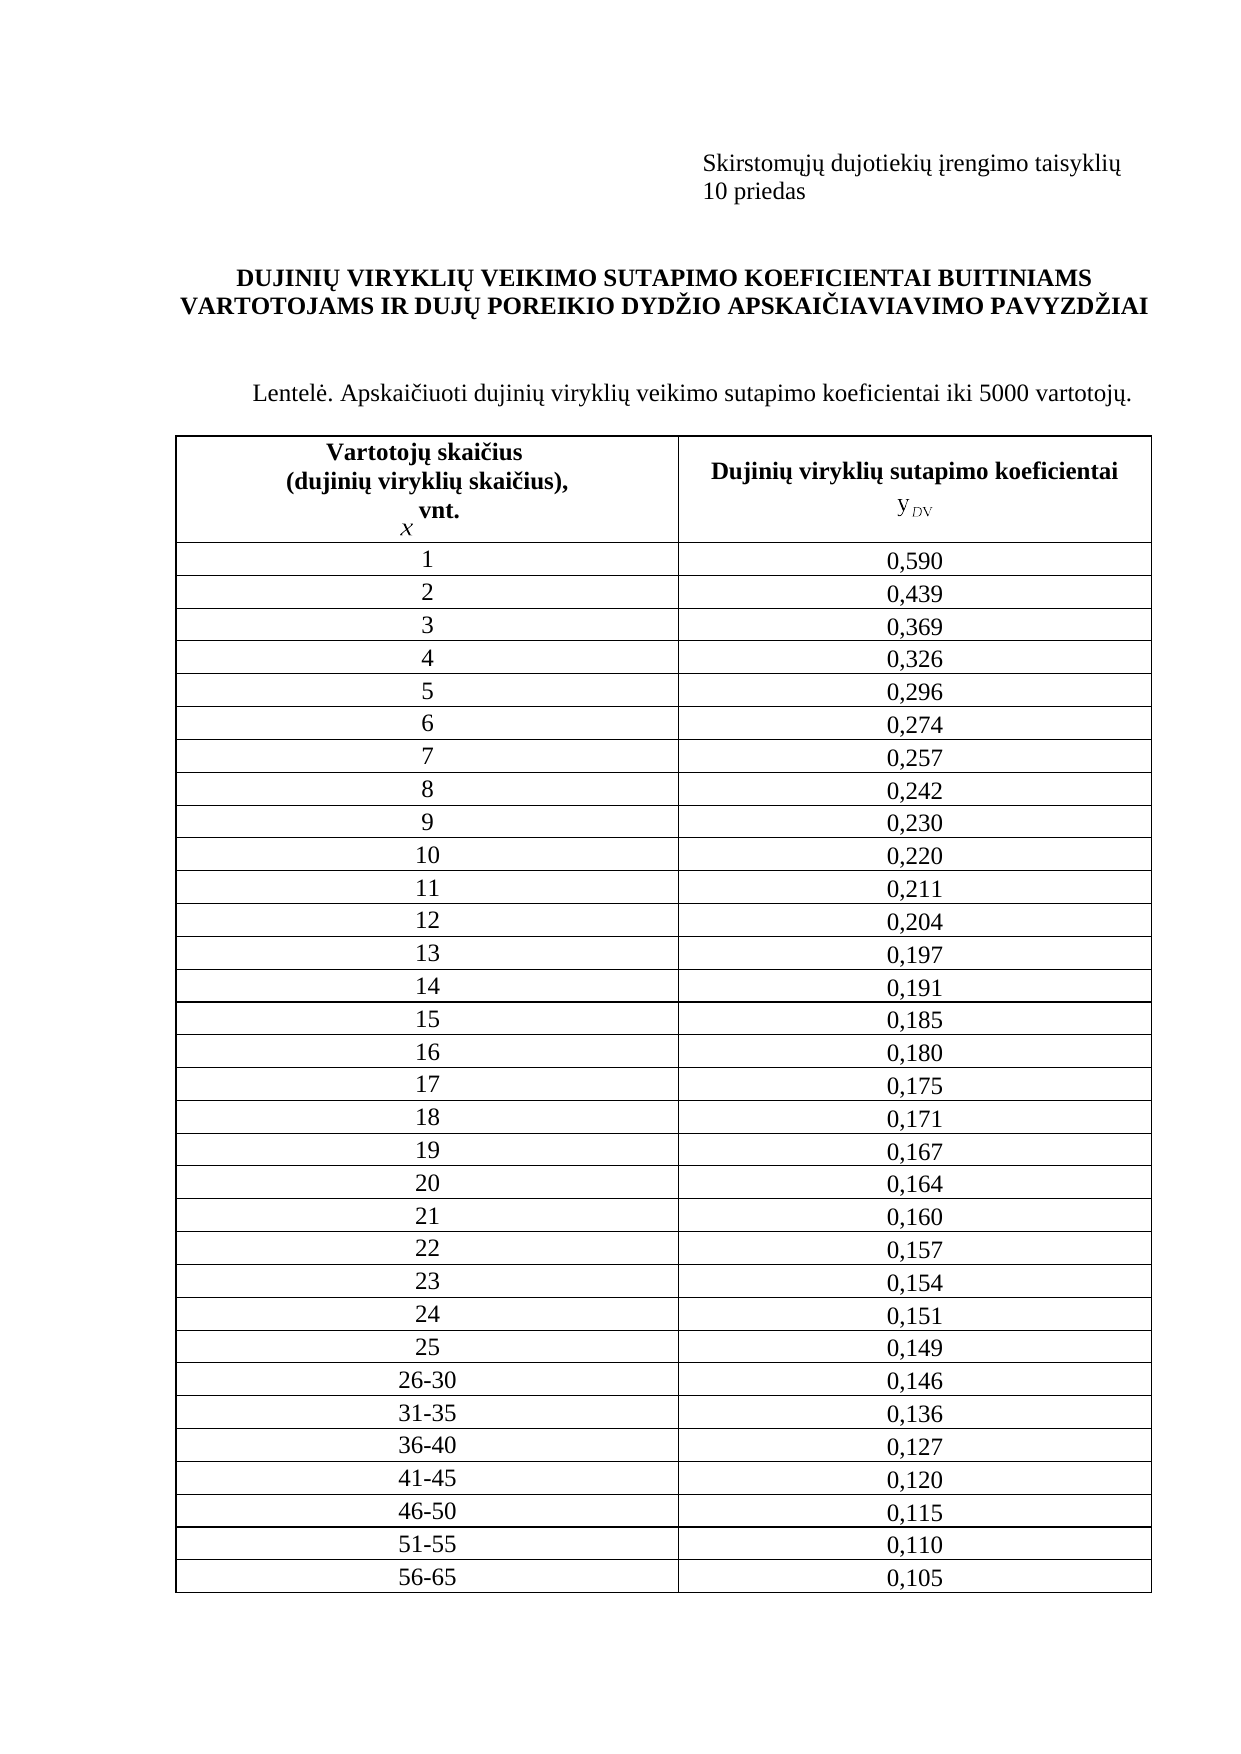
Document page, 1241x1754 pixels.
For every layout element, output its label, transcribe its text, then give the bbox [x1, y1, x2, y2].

table_cell 0,120 [679, 1462, 1151, 1493]
table_cell 23 [177, 1265, 678, 1297]
table_cell 0,211 [679, 871, 1151, 903]
table_cell 0,151 [679, 1298, 1151, 1329]
table_cell 0,220 [679, 838, 1151, 870]
table_cell 0,590 [679, 543, 1151, 575]
table_cell 5 [177, 674, 678, 706]
table_cell 2 [177, 576, 678, 608]
table_cell 36-40 [177, 1429, 678, 1461]
table_cell 0,110 [679, 1528, 1151, 1559]
table_cell 8 [177, 773, 678, 804]
table_cell 56-65 [177, 1560, 678, 1592]
text Skirstomųjų dujotiekių įrengimo taisyklių [177, 148, 1152, 176]
table_cell 25 [177, 1331, 678, 1362]
table_cell 11 [177, 871, 678, 903]
table_cell 0,274 [679, 707, 1151, 739]
table_cell 13 [177, 937, 678, 968]
table_cell 0,257 [679, 740, 1151, 772]
table_cell 7 [177, 740, 678, 772]
table_cell 0,296 [679, 674, 1151, 706]
table_cell 0,369 [679, 609, 1151, 640]
table_cell 6 [177, 707, 678, 739]
table_cell 41-45 [177, 1462, 678, 1493]
table_cell 0,167 [679, 1134, 1151, 1165]
table_cell 1 [177, 543, 678, 575]
table_cell 0,146 [679, 1363, 1151, 1395]
table_cell 12 [177, 904, 678, 936]
text DUJINIŲ VIRYKLIŲ VEIKIMO SUTAPIMO KOEFICIENTAI BUITINIAMS VARTOTOJAMS IR DUJŲ POREIKIO DYDŽIO APSKAIČIAVIAVIMO PAVYZDŽIAI [177, 263, 1152, 320]
table_cell 3 [177, 609, 678, 640]
table_cell 0,180 [679, 1035, 1151, 1067]
table_cell 0,164 [679, 1166, 1151, 1198]
table_cell 15 [177, 1003, 678, 1034]
table_cell 21 [177, 1199, 678, 1231]
table_cell 16 [177, 1035, 678, 1067]
text 10 priedas [177, 176, 1152, 205]
table_cell 0,127 [679, 1429, 1151, 1461]
table_cell 14 [177, 970, 678, 1001]
table_cell 19 [177, 1134, 678, 1165]
table_header Vartotojų skaičius (dujinių viryklių skaičius), vnt. [177, 437, 678, 542]
table_header Dujinių viryklių sutapimo koeficientai [679, 437, 1151, 542]
table_cell 0,242 [679, 773, 1151, 804]
table_cell 0,204 [679, 904, 1151, 936]
table_cell 24 [177, 1298, 678, 1329]
table_cell 10 [177, 838, 678, 870]
table_cell 0,175 [679, 1068, 1151, 1100]
table_cell 9 [177, 806, 678, 837]
table_cell 51-55 [177, 1528, 678, 1559]
table_cell 0,105 [679, 1560, 1151, 1592]
table_cell 0,439 [679, 576, 1151, 608]
table_cell 22 [177, 1232, 678, 1264]
table_cell 0,171 [679, 1101, 1151, 1133]
table_cell 0,154 [679, 1265, 1151, 1297]
text Lentelė. Apskaičiuoti dujinių viryklių veikimo sutapimo koeficientai iki 5000 vartotojų. [177, 378, 1152, 406]
table_cell 46-50 [177, 1495, 678, 1526]
table_cell 17 [177, 1068, 678, 1100]
table_cell 0,197 [679, 937, 1151, 968]
table_cell 0,326 [679, 641, 1151, 673]
table_cell 0,191 [679, 970, 1151, 1001]
table_cell 26-30 [177, 1363, 678, 1395]
table_cell 0,136 [679, 1396, 1151, 1428]
table_cell 4 [177, 641, 678, 673]
table_cell 0,160 [679, 1199, 1151, 1231]
table_cell 0,149 [679, 1331, 1151, 1362]
table_cell 0,185 [679, 1003, 1151, 1034]
table_cell 0,230 [679, 806, 1151, 837]
table_cell 0,115 [679, 1495, 1151, 1526]
table_cell 31-35 [177, 1396, 678, 1428]
table_cell 18 [177, 1101, 678, 1133]
table_cell 20 [177, 1166, 678, 1198]
table_cell 0,157 [679, 1232, 1151, 1264]
